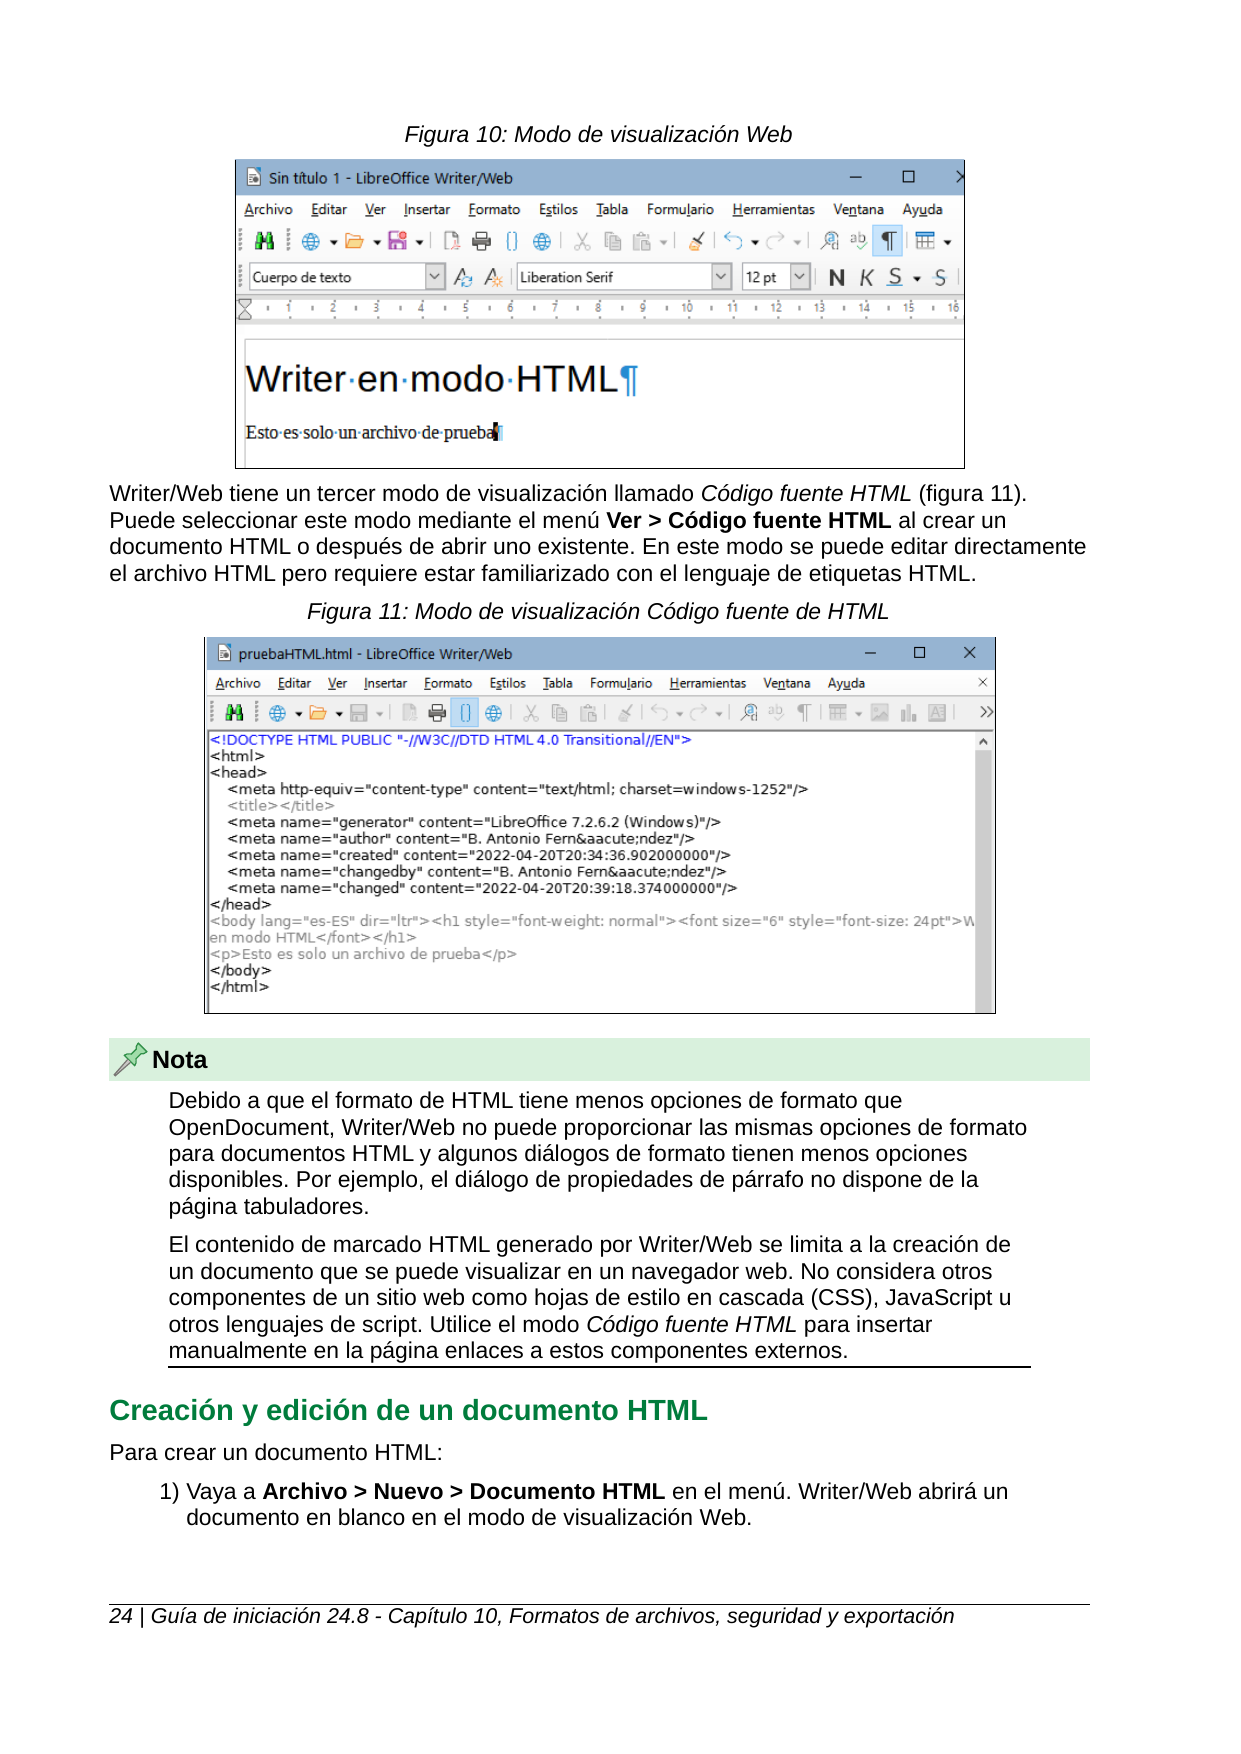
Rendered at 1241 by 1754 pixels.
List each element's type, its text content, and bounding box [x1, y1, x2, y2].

text El contenido de marcado HTML generado por Writer/Web se limita a la creación de un documento que se puede visualizar en un navegador web. No considera otros componentes de un sitio web como hojas de estilo en cascada (CSS), JavaScript u otros lenguajes de script. Utilice el modo Código fuente HTML para insertar manualmente en la página enlaces a estos componentes externos. [168, 1231, 1031, 1366]
picture [206, 637, 995, 1013]
text Figura 10: Modo de visualización Web [234, 121, 964, 147]
text Debido a que el formato de HTML tiene menos opciones de formato que OpenDocument, Writer/Web no puede proporcionar las mismas opciones de formato para documentos HTML y algunos diálogos de formato tienen menos opciones disponibles. Por ejemplo, el diálogo de propiedades de párrafo no dispone de la página tabuladores. [168, 1087, 1031, 1219]
picture [234, 159, 964, 468]
text Writer/Web tiene un tercer modo de visualización llamado Código fuente HTML (figura 11). Puede seleccionar este modo mediante el menú Ver > Código fuente HTML al crear un documento HTML o después de abrir uno existente. En este modo se puede editar directamente el archivo HTML pero requiere estar familiarizado con el lenguaje de etiquetas HTML. [109, 480, 1090, 586]
subtitle Creación y edición de un documento HTML [109, 1393, 1090, 1427]
text Figura 11: Modo de visualización Código fuente de HTML [203, 598, 996, 625]
subtitle Nota [109, 1038, 1090, 1081]
list Vaya a Archivo > Nuevo > Documento HTML en el menú. Writer/Web abrirá un documento en blanco en el modo de visualización Web. [186, 1478, 1090, 1531]
list Para crear un documento HTML: [109, 1439, 1090, 1465]
